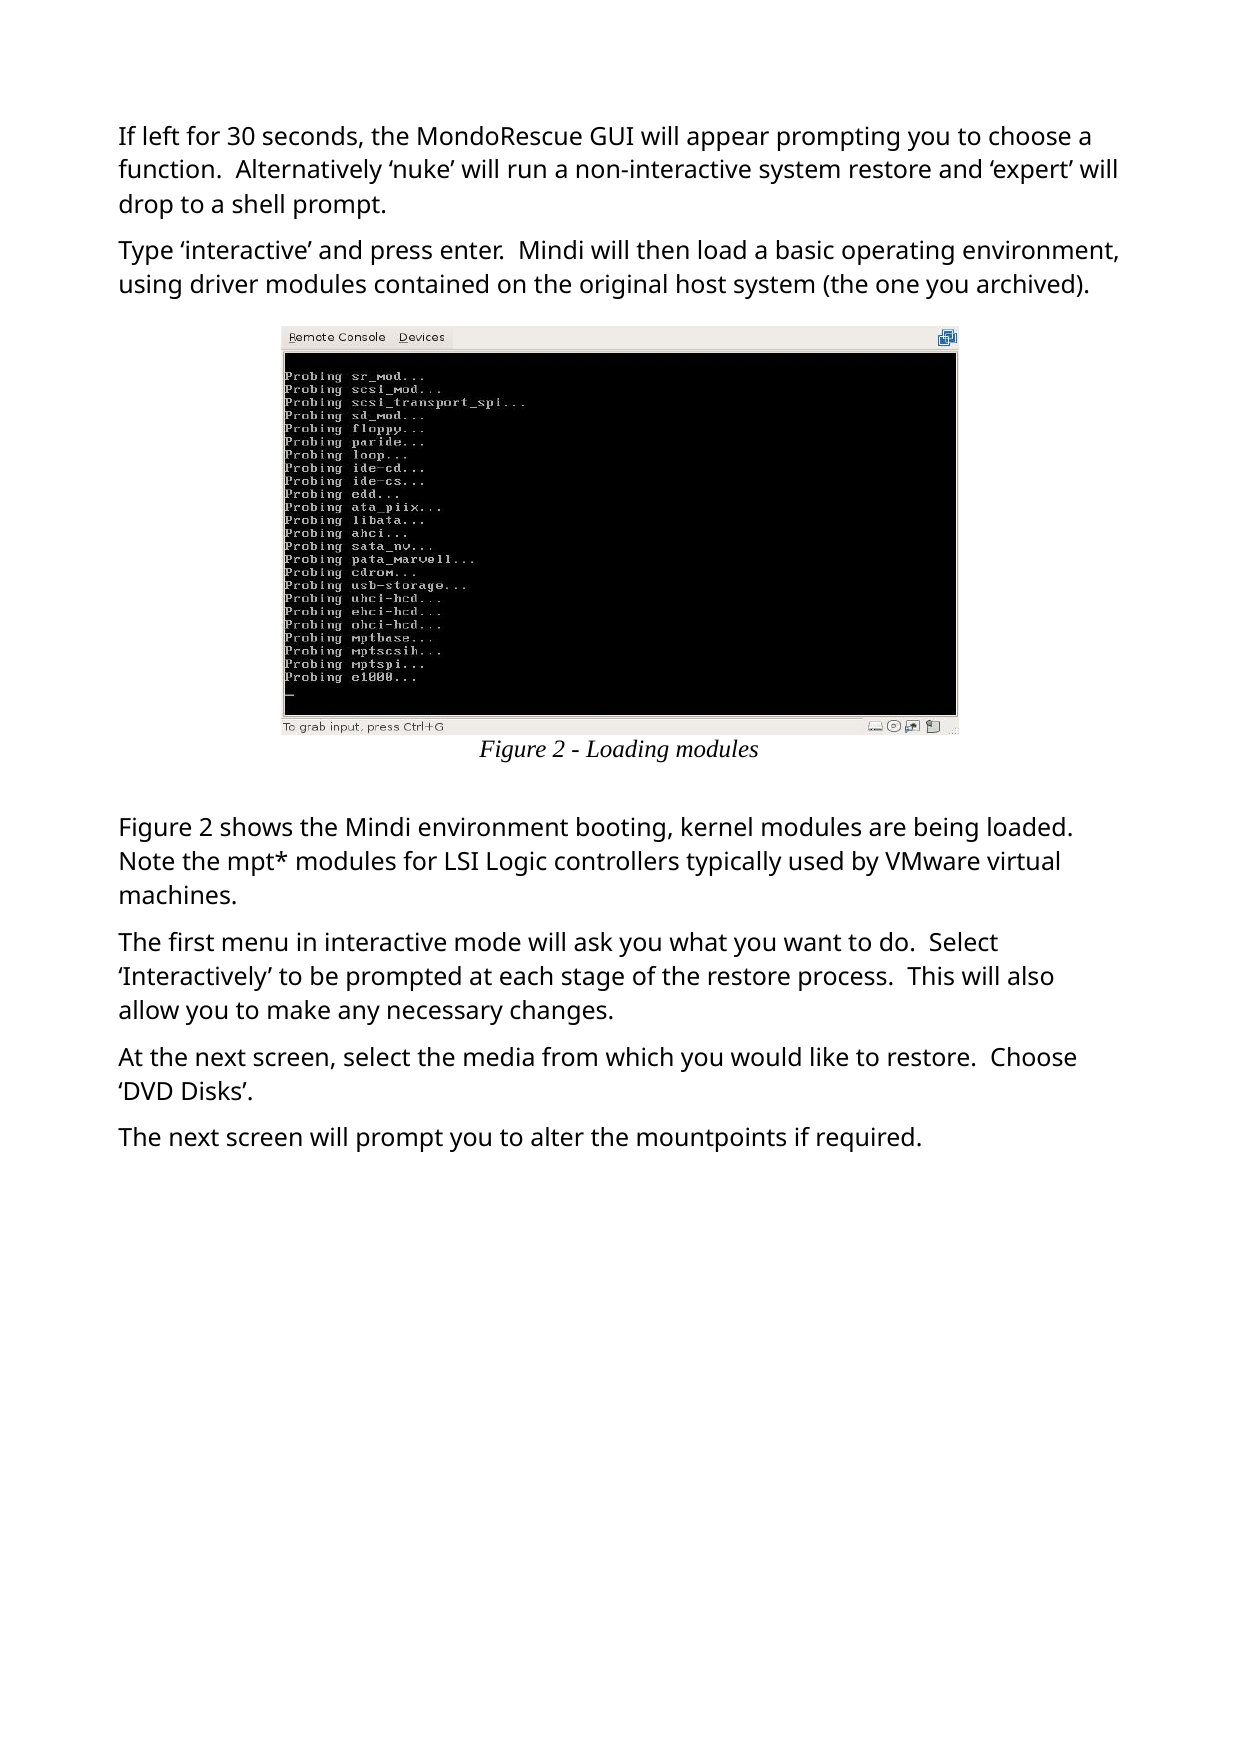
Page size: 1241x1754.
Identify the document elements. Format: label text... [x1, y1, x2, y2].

text At the next screen, select the media from which you would like to restore. Choose ‘DVD Disks’. [118, 1039, 1122, 1107]
picture [281, 326, 959, 735]
text Type ‘interactive’ and press enter. Mindi will then load a basic operating environment, using driver modules contained on the original host system (the one you archived). [118, 233, 1122, 301]
text The next screen will prompt you to alter the mountpoints if required. [118, 1120, 1122, 1154]
text Figure 2 - Loading modules [281, 735, 959, 763]
text The first menu in interactive mode will ask you what you want to do. Select ‘Interactively’ to be prompted at each stage of the restore process. This will also allow you to make any necessary changes. [118, 924, 1122, 1027]
text Figure 2 shows the Mindi environment booting, kernel modules are being loaded. Note the mpt* modules for LSI Logic controllers typically used by VMware virtual machines. [118, 810, 1122, 912]
text If left for 30 seconds, the MondoRescue GUI will appear prompting you to choose a function. Alternatively ‘nuke’ will run a non-interactive system restore and ‘expert’ will drop to a shell prompt. [118, 118, 1122, 220]
